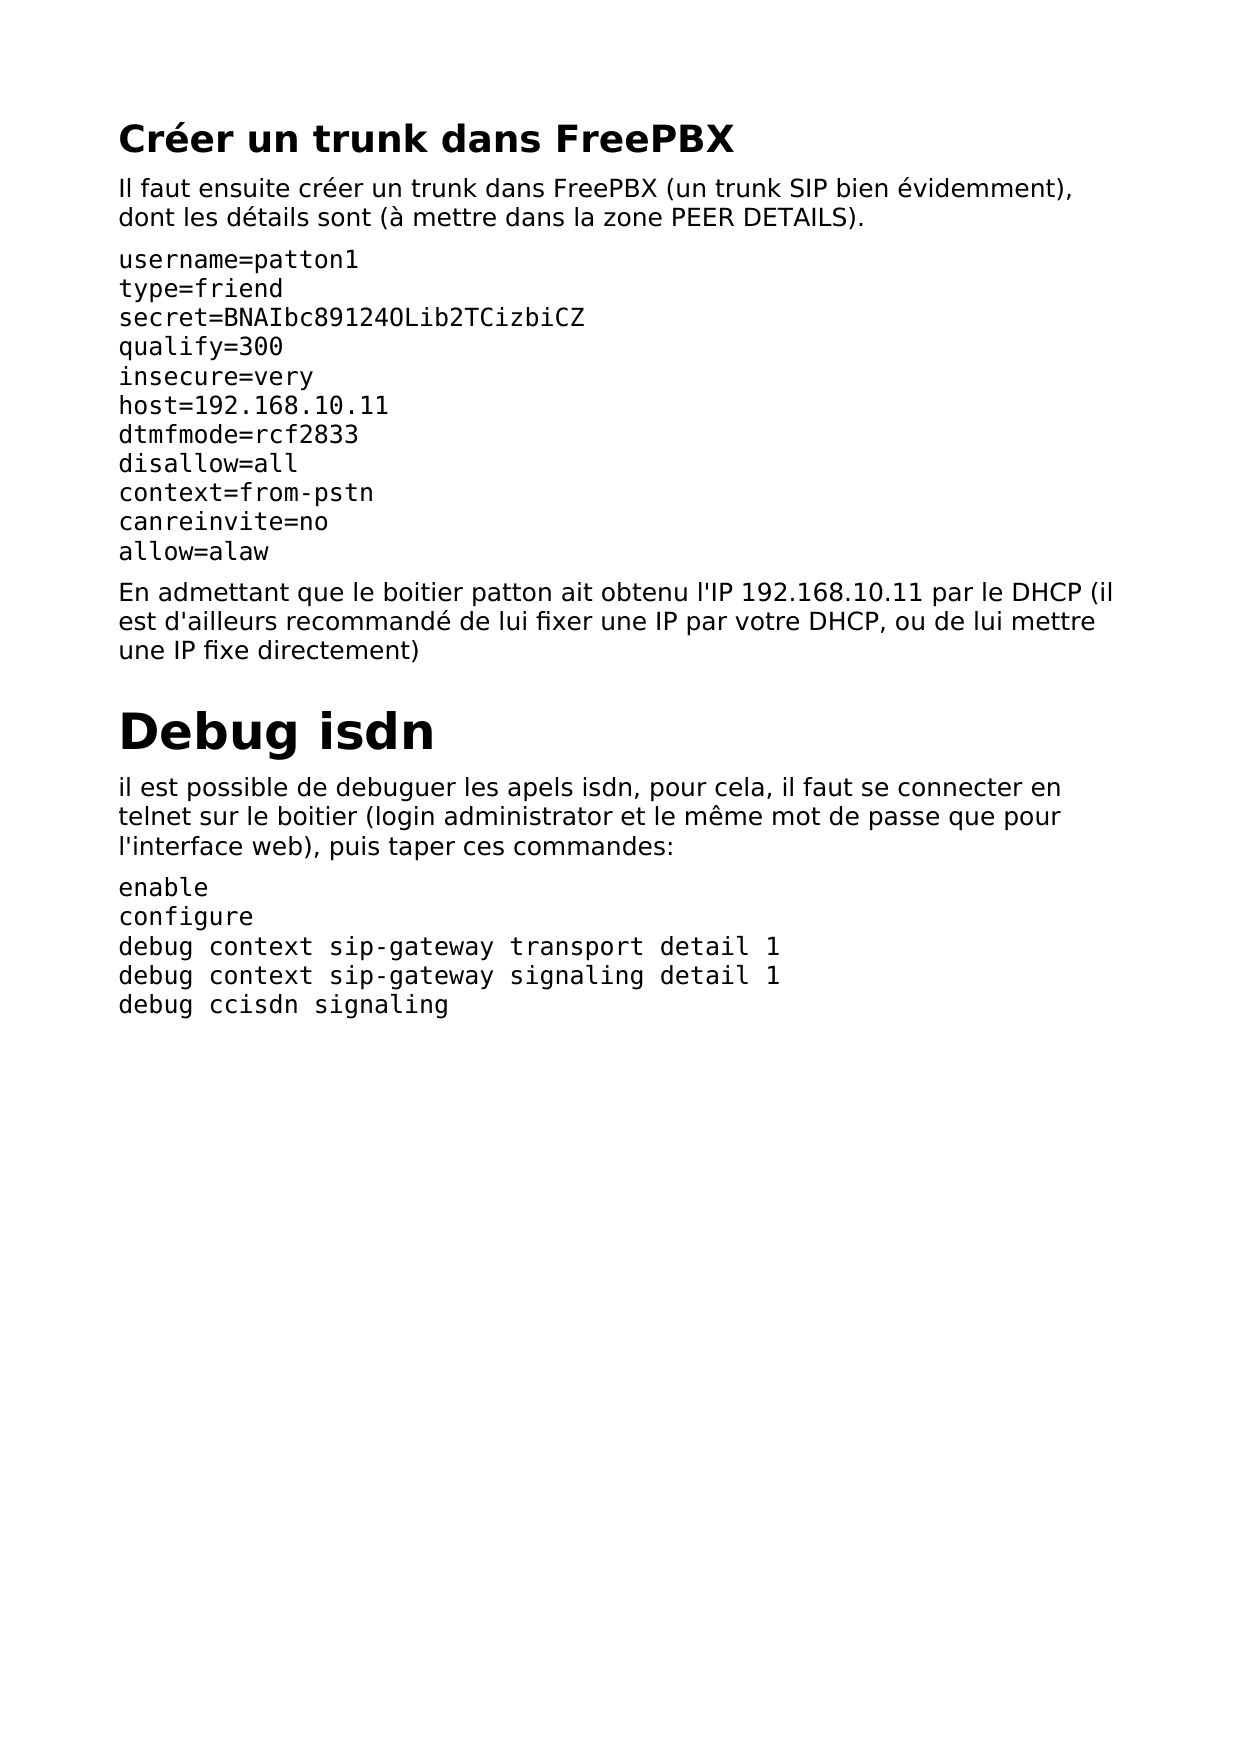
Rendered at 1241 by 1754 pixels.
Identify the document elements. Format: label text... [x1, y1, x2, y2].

text En admettant que le boitier patton ait obtenu l'IP 192.168.10.11 par le DHCP (il est d'ailleurs recommandé de lui fixer une IP par votre DHCP, ou de lui mettre une IP fixe directement) [118, 578, 1122, 665]
subtitle Créer un trunk dans FreePBX [118, 118, 1122, 162]
text Il faut ensuite créer un trunk dans FreePBX (un trunk SIP bien évidemment), dont les détails sont (à mettre dans la zone PEER DETAILS). [118, 174, 1122, 233]
text enable configure debug context sip-gateway transport detail 1 debug context sip-gateway signaling detail 1 debug ccisdn signaling [118, 873, 1122, 1019]
text il est possible de debuguer les apels isdn, pour cela, il faut se connecter en telnet sur le boitier (login administrator et le même mot de passe que pour l'interface web), puis taper ces commandes: [118, 773, 1122, 861]
text username=patton1 type=friend secret=BNAIbc89124OLib2TCizbiCZ qualify=300 insecure=very host=192.168.10.11 dtmfmode=rcf2833 disallow=all context=from-pstn canreinvite=no allow=alaw [118, 245, 1122, 566]
subtitle Debug isdn [118, 703, 1122, 761]
